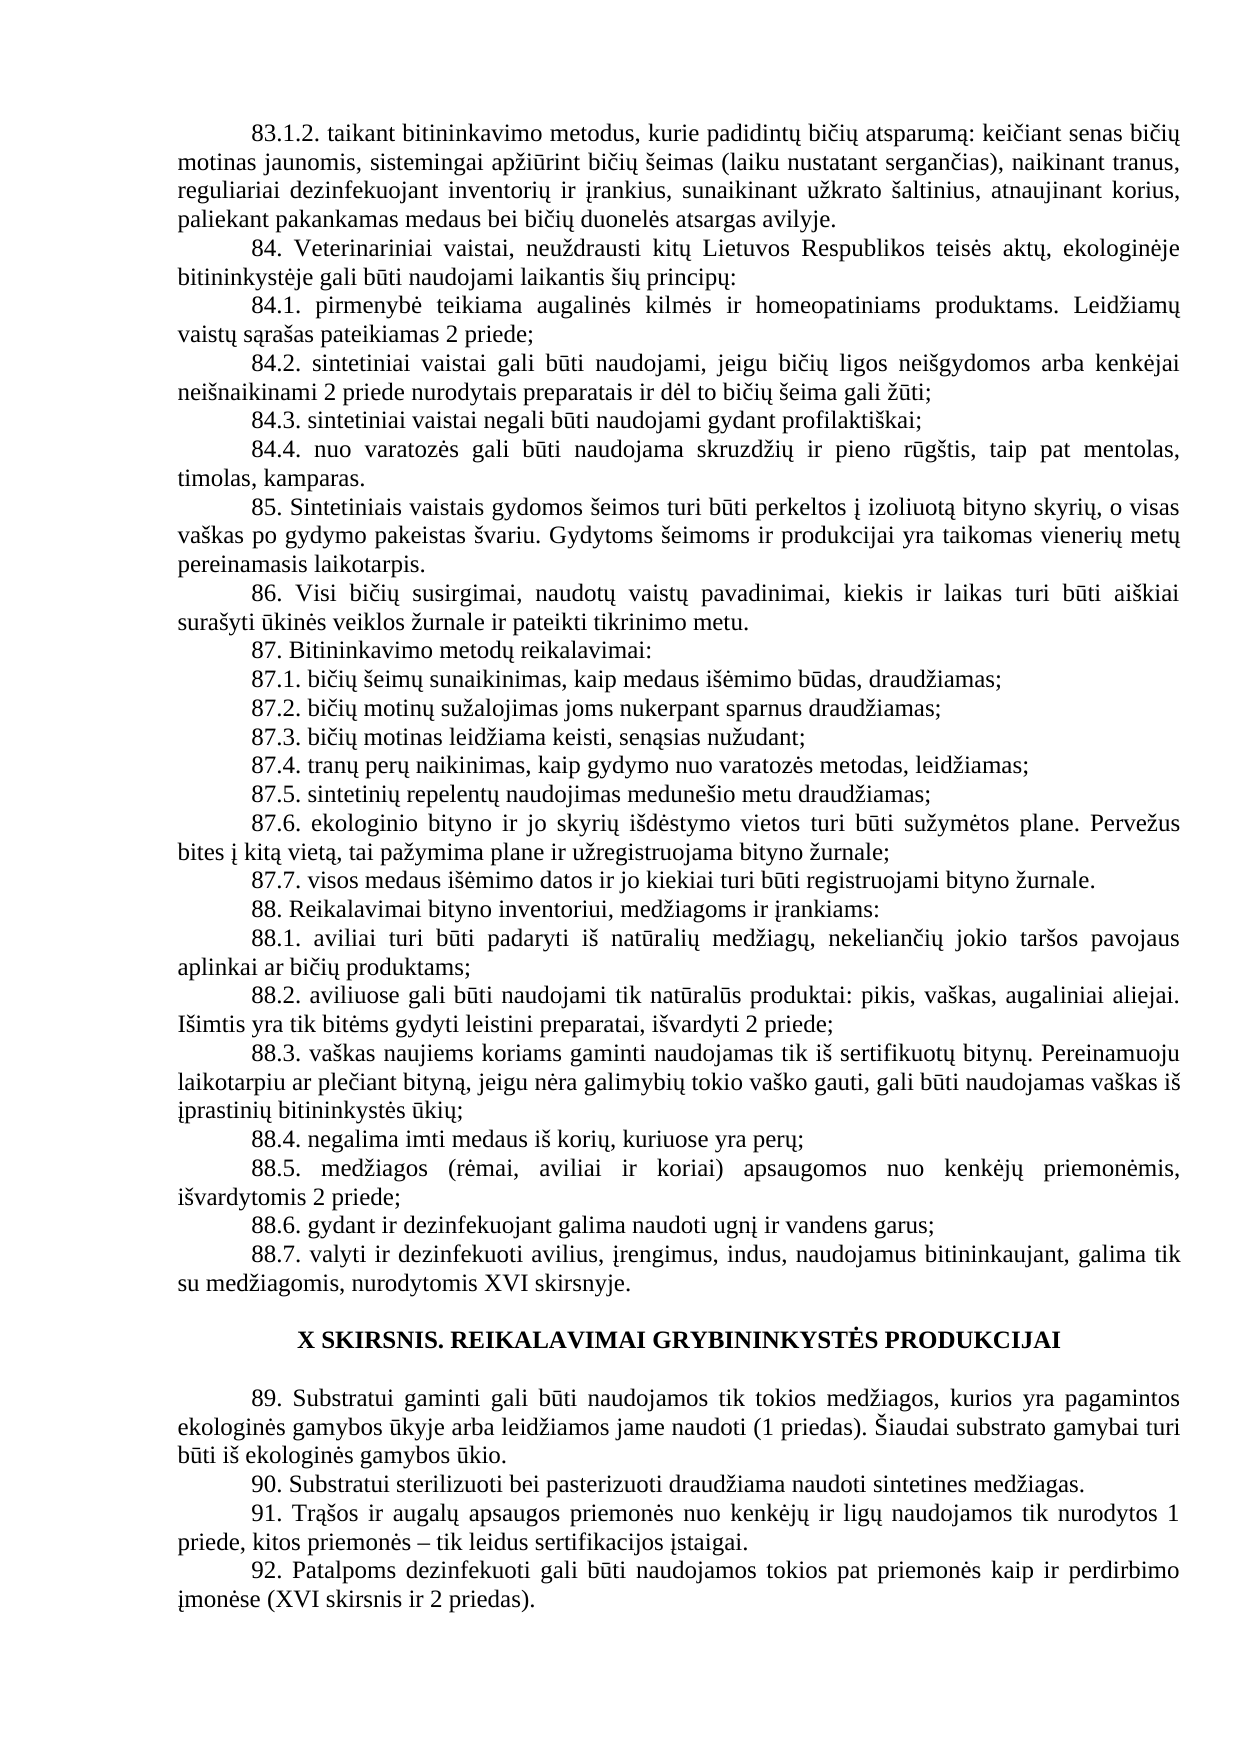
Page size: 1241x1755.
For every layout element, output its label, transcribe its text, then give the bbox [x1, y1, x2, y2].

text 88.6. gydant ir dezinfekuojant galima naudoti ugnį ir vandens garus; [177, 1211, 1181, 1239]
text 88.5. medžiagos (rėmai, aviliai ir koriai) apsaugomos nuo kenkėjų priemonėmis, išvardytomis 2 priede; [177, 1153, 1181, 1211]
text 88.2. aviliuose gali būti naudojami tik natūralūs produktai: pikis, vaškas, augaliniai aliejai. Išimtis yra tik bitėms gydyti leistini preparatai, išvardyti 2 priede; [177, 981, 1181, 1038]
text 89. Substratui gaminti gali būti naudojamos tik tokios medžiagos, kurios yra pagamintos ekologinės gamybos ūkyje arba leidžiamos jame naudoti (1 priedas). Šiaudai substrato gamybai turi būti iš ekologinės gamybos ūkio. [177, 1383, 1181, 1469]
text 86. Visi bičių susirgimai, naudotų vaistų pavadinimai, kiekis ir laikas turi būti aiškiai surašyti ūkinės veiklos žurnale ir pateikti tikrinimo metu. [177, 578, 1181, 636]
text 87.5. sintetinių repelentų naudojimas medunešio metu draudžiamas; [177, 779, 1181, 808]
text 87. Bitininkavimo metodų reikalavimai: [177, 636, 1181, 664]
text 90. Substratui sterilizuoti bei pasterizuoti draudžiama naudoti sintetines medžiagas. [177, 1469, 1181, 1498]
text 88. Reikalavimai bityno inventoriui, medžiagoms ir įrankiams: [177, 894, 1181, 923]
text 88.3. vaškas naujiems koriams gaminti naudojamas tik iš sertifikuotų bitynų. Pereinamuoju laikotarpiu ar plečiant bityną, jeigu nėra galimybių tokio vaško gauti, gali būti naudojamas vaškas iš įprastinių bitininkystės ūkių; [177, 1038, 1181, 1124]
text 91. Trąšos ir augalų apsaugos priemonės nuo kenkėjų ir ligų naudojamos tik nurodytos 1 priede, kitos priemonės – tik leidus sertifikacijos įstaigai. [177, 1498, 1181, 1556]
text 87.2. bičių motinų sužalojimas joms nukerpant sparnus draudžiamas; [177, 693, 1181, 722]
text 83.1.2. taikant bitininkavimo metodus, kurie padidintų bičių atsparumą: keičiant senas bičių motinas jaunomis, sistemingai apžiūrint bičių šeimas (laiku nustatant sergančias), naikinant tranus, reguliariai dezinfekuojant inventorių ir įrankius, sunaikinant užkrato šaltinius, atnaujinant korius, paliekant pakankamas medaus bei bičių duonelės atsargas avilyje. [177, 118, 1181, 233]
text 92. Patalpoms dezinfekuoti gali būti naudojamos tokios pat priemonės kaip ir perdirbimo įmonėse (XVI skirsnis ir 2 priedas). [177, 1556, 1181, 1613]
text 88.7. valyti ir dezinfekuoti avilius, įrengimus, indus, naudojamus bitininkaujant, galima tik su medžiagomis, nurodytomis XVI skirsnyje. [177, 1239, 1181, 1297]
text 88.1. aviliai turi būti padaryti iš natūralių medžiagų, nekeliančių jokio taršos pavojaus aplinkai ar bičių produktams; [177, 923, 1181, 981]
text 87.4. tranų perų naikinimas, kaip gydymo nuo varatozės metodas, leidžiamas; [177, 751, 1181, 779]
text 84.4. nuo varatozės gali būti naudojama skruzdžių ir pieno rūgštis, taip pat mentolas, timolas, kamparas. [177, 434, 1181, 492]
text 87.3. bičių motinas leidžiama keisti, senąsias nužudant; [177, 722, 1181, 751]
text 84.1. pirmenybė teikiama augalinės kilmės ir homeopatiniams produktams. Leidžiamų vaistų sąrašas pateikiamas 2 priede; [177, 291, 1181, 348]
text 84.3. sintetiniai vaistai negali būti naudojami gydant profilaktiškai; [177, 406, 1181, 434]
text 88.4. negalima imti medaus iš korių, kuriuose yra perų; [177, 1124, 1181, 1153]
text X SKIRSNIS. REIKALAVIMAI GRYBININKYSTĖS PRODUKCIJAI [177, 1326, 1181, 1354]
text 84.2. sintetiniai vaistai gali būti naudojami, jeigu bičių ligos neišgydomos arba kenkėjai neišnaikinami 2 priede nurodytais preparatais ir dėl to bičių šeima gali žūti; [177, 348, 1181, 406]
text 87.7. visos medaus išėmimo datos ir jo kiekiai turi būti registruojami bityno žurnale. [177, 866, 1181, 894]
text 87.6. ekologinio bityno ir jo skyrių išdėstymo vietos turi būti sužymėtos plane. Pervežus bites į kitą vietą, tai pažymima plane ir užregistruojama bityno žurnale; [177, 808, 1181, 866]
text 87.1. bičių šeimų sunaikinimas, kaip medaus išėmimo būdas, draudžiamas; [177, 664, 1181, 693]
text 84. Veterinariniai vaistai, neuždrausti kitų Lietuvos Respublikos teisės aktų, ekologinėje bitininkystėje gali būti naudojami laikantis šių principų: [177, 233, 1181, 291]
text 85. Sintetiniais vaistais gydomos šeimos turi būti perkeltos į izoliuotą bityno skyrių, o visas vaškas po gydymo pakeistas švariu. Gydytoms šeimoms ir produkcijai yra taikomas vienerių metų pereinamasis laikotarpis. [177, 492, 1181, 578]
